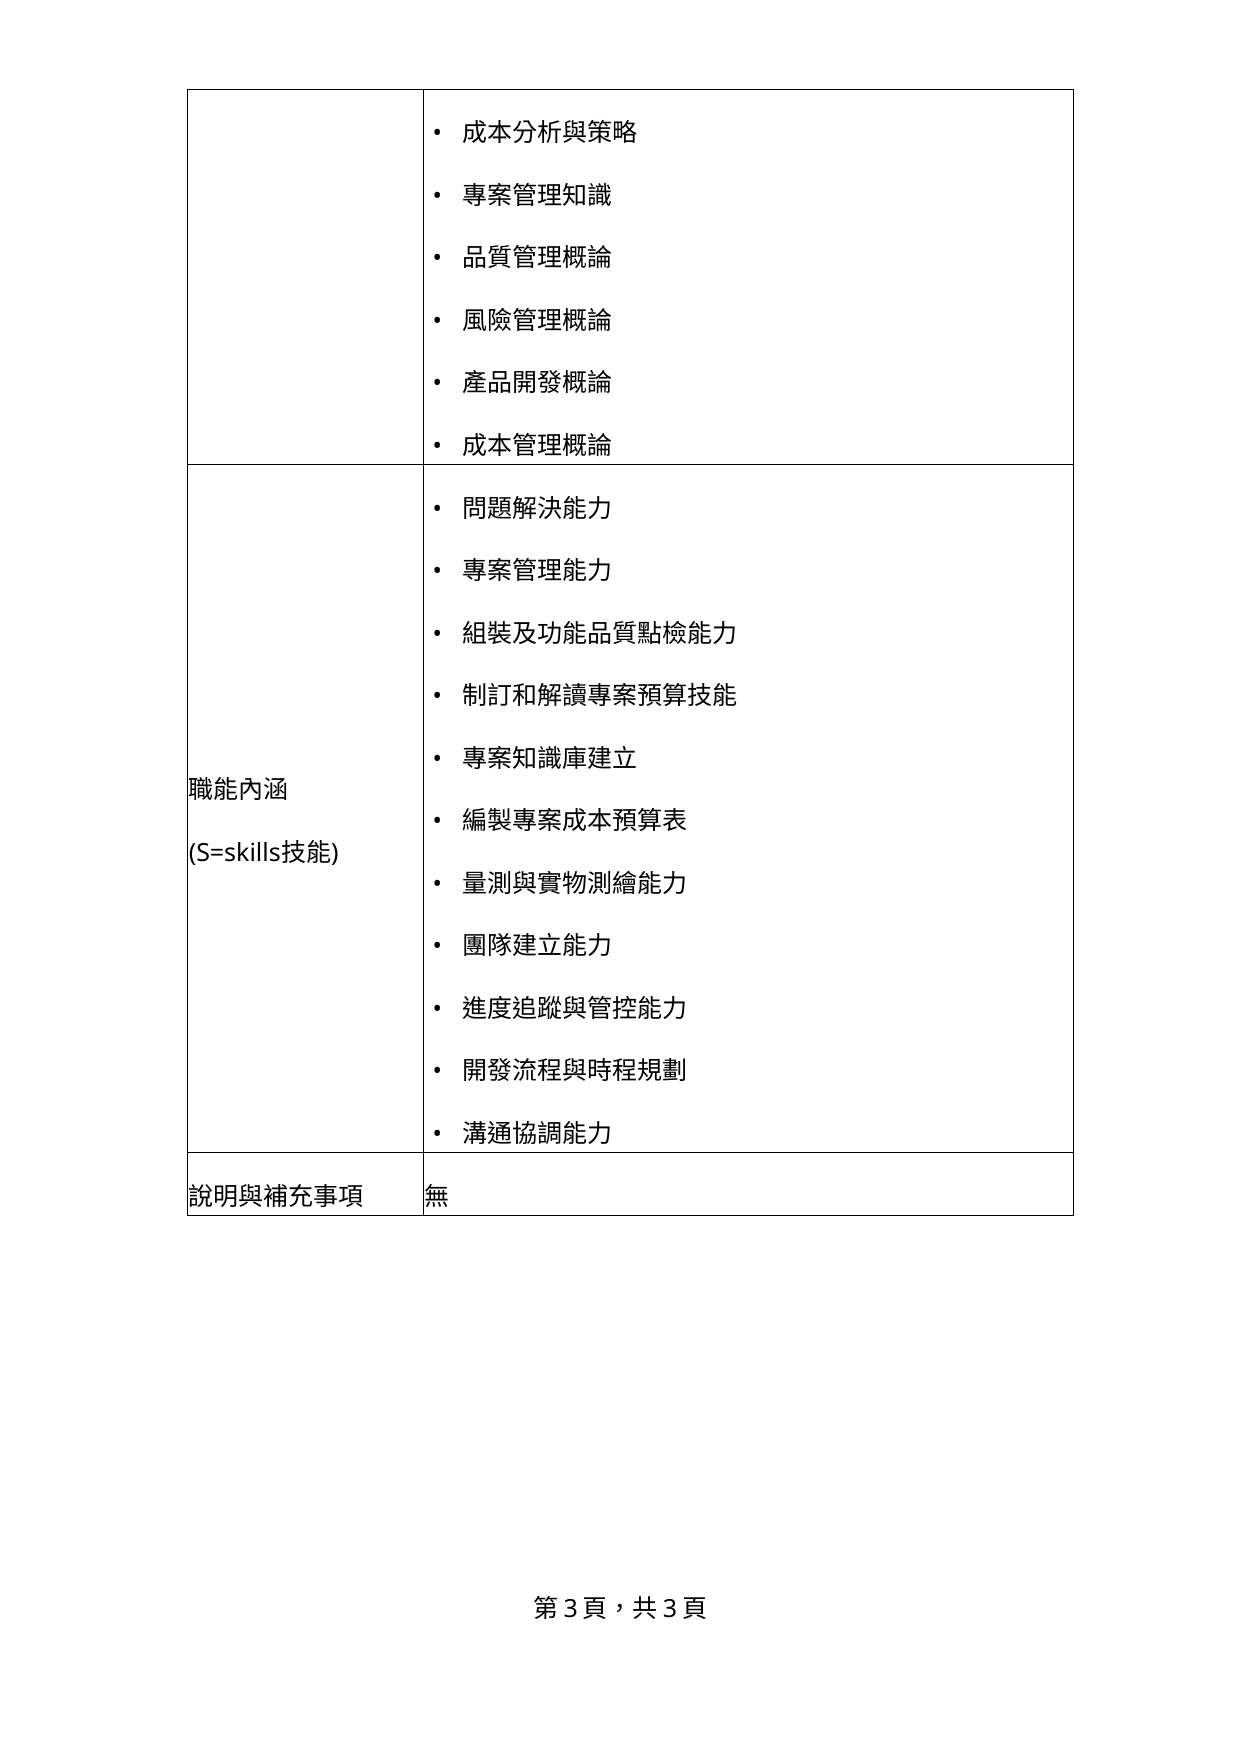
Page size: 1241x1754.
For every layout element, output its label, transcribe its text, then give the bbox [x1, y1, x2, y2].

table_cell 職能內涵 (S=skills技能) [188, 465, 423, 1152]
table_cell 說明與補充事項 [188, 1153, 423, 1215]
table_cell 無 [424, 1153, 1073, 1215]
table_cell 製程規劃與生產管理概論 團隊合作與溝通協調 精密量具與檢驗 成本分析與策略 專案管理知識 品質管理概論 風險管理概論 產品開發概論 成本管理概論 [424, 90, 1073, 464]
table_cell 問題解決能力 專案管理能力 組裝及功能品質點檢能力 制訂和解讀專案預算技能 專案知識庫建立 編製專案成本預算表 量測與實物測繪能力 團隊建立能力 進度追蹤與管控能力 開發流程與時程規劃 溝通協調能力 [424, 465, 1073, 1152]
table_cell [188, 90, 423, 464]
